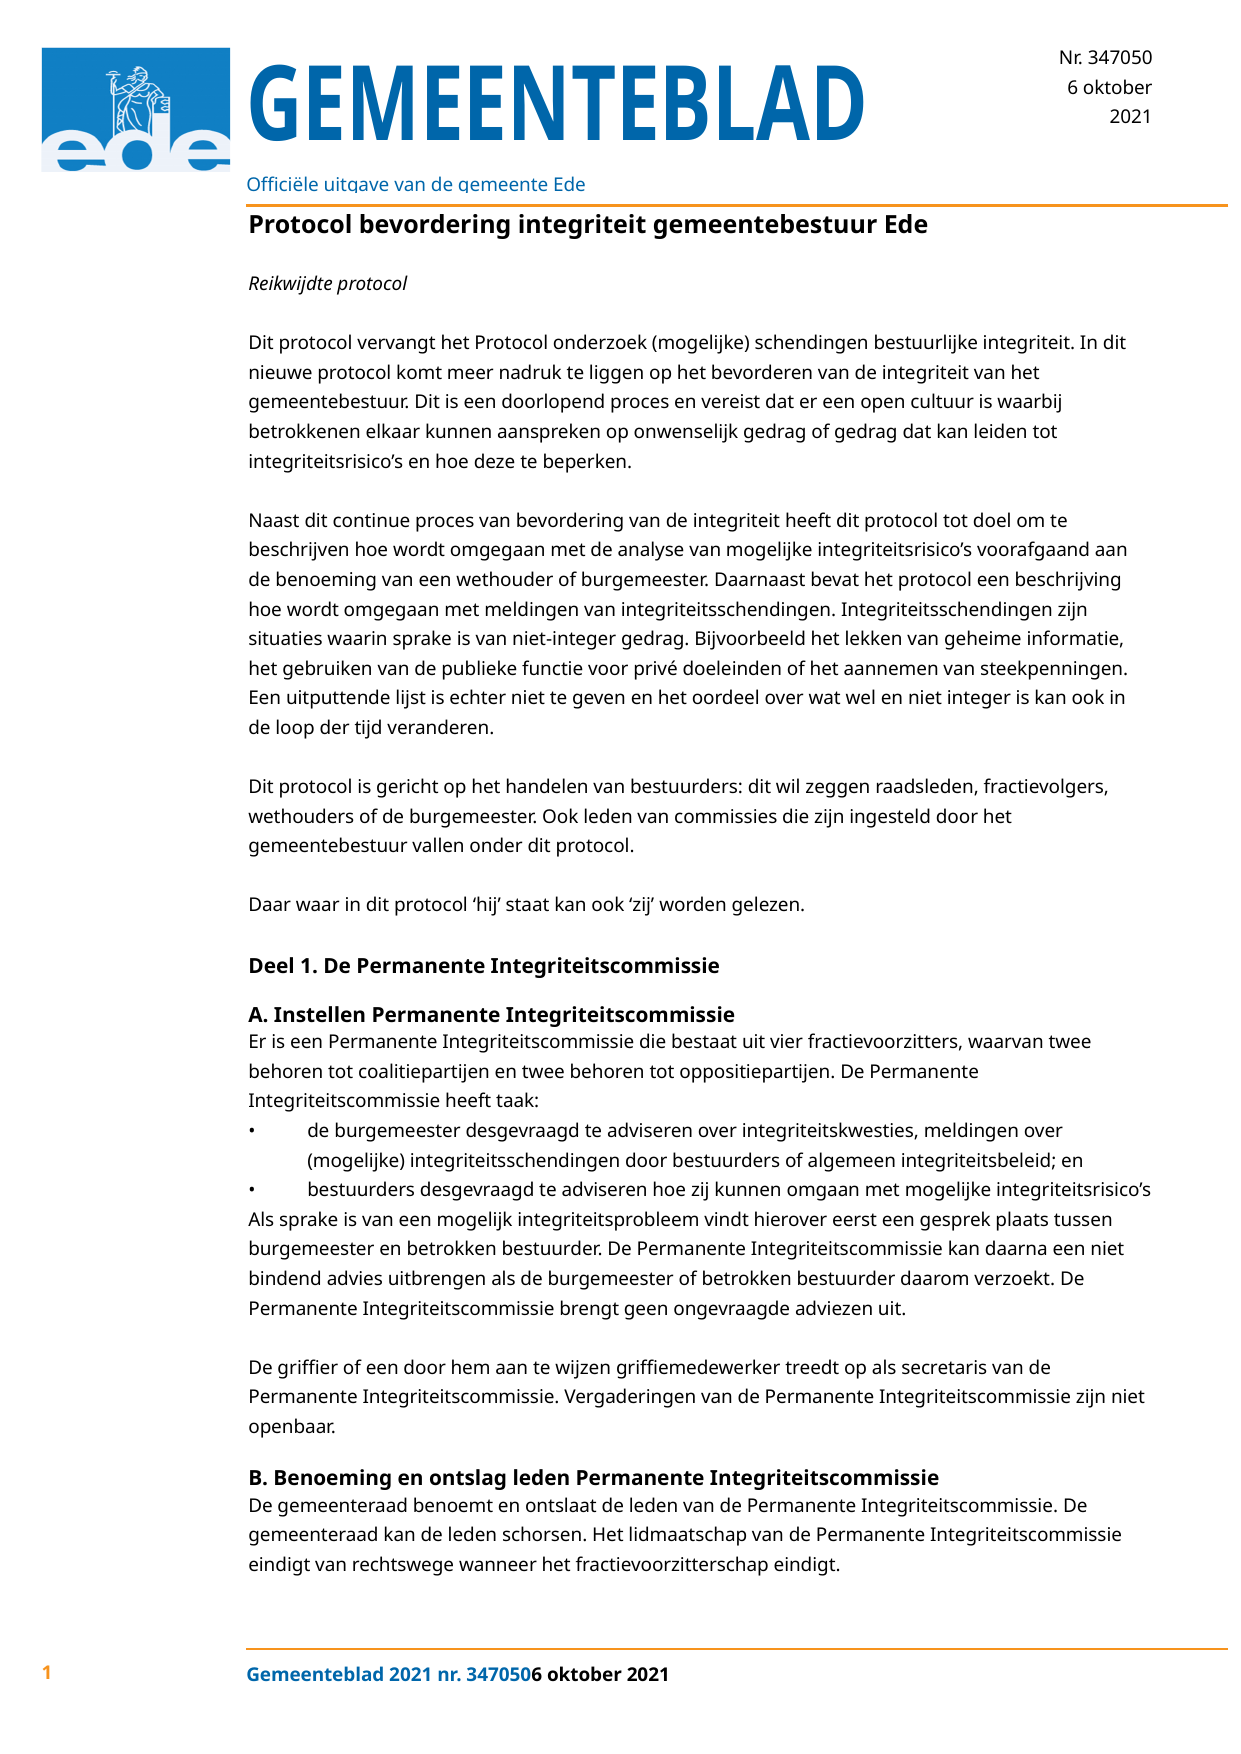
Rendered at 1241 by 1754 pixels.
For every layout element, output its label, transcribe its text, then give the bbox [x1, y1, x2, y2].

text Daar waar in dit protocol ‘hij’ staat kan ook ‘zij’ worden gelezen. [248, 892, 1152, 917]
text B. Benoeming en ontslag leden Permanente Integriteitscommissie [248, 1463, 1152, 1492]
text Reikwijdte protocol [248, 270, 1152, 296]
list bestuurders desgevraagd te adviseren hoe zij kunnen omgaan met mogelijke integriteitsrisico’s [248, 1176, 1152, 1202]
text Deel 1. De Permanente Integriteitscommissie [248, 951, 1152, 979]
text Er is een Permanente Integriteitscommissie die bestaat uit vier fractievoorzitters, waarvan twee behoren tot coalitiepartijen en twee behoren tot oppositiepartijen. De Permanente Integriteitscommissie heeft taak: [248, 1028, 1152, 1113]
text De griffier of een door hem aan te wijzen griffiemedewerker treedt op als secretaris van de Permanente Integriteitscommissie. Vergaderingen van de Permanente Integriteitscommissie zijn niet openbaar. [248, 1354, 1152, 1439]
text Dit protocol is gericht op het handelen van bestuurders: dit wil zeggen raadsleden, fractievolgers, wethouders of de burgemeester. Ook leden van commissies die zijn ingesteld door het gemeentebestuur vallen onder dit protocol. [248, 773, 1152, 858]
text Dit protocol vervangt het Protocol onderzoek (mogelijke) schendingen bestuurlijke integriteit. In dit nieuwe protocol komt meer nadruk te liggen op het bevorderen van de integriteit van het gemeentebestuur. Dit is een doorlopend proces en vereist dat er een open cultuur is waarbij betrokkenen elkaar kunnen aanspreken op onwenselijk gedrag of gedrag dat kan leiden tot integriteitsrisico’s en hoe deze te beperken. [248, 329, 1152, 473]
text Protocol bevordering integriteit gemeentebestuur Ede [248, 207, 1152, 241]
list de burgemeester desgevraagd te adviseren over integriteitskwesties, meldingen over (mogelijke) integriteitsschendingen door bestuurders of algemeen integriteitsbeleid; en [248, 1117, 1152, 1172]
text A. Instellen Permanente Integriteitscommissie [248, 1000, 1152, 1028]
text De gemeenteraad benoemt en ontslaat de leden van de Permanente Integriteitscommissie. De gemeenteraad kan de leden schorsen. Het lidmaatschap van de Permanente Integriteitscommissie eindigt van rechtswege wanneer het fractievoorzitterschap eindigt. [248, 1492, 1152, 1577]
text Als sprake is van een mogelijk integriteitsprobleem vindt hierover eerst een gesprek plaats tussen burgemeester en betrokken bestuurder. De Permanente Integriteitscommissie kan daarna een niet bindend advies uitbrengen als de burgemeester of betrokken bestuurder daarom verzoekt. De Permanente Integriteitscommissie brengt geen ongevraagde adviezen uit. [248, 1206, 1152, 1320]
picture [41, 47, 231, 172]
text Naast dit continue proces van bevordering van de integriteit heeft dit protocol tot doel om te beschrijven hoe wordt omgegaan met de analyse van mogelijke integriteitsrisico’s voorafgaand aan de benoeming van een wethouder of burgemeester. Daarnaast bevat het protocol een beschrijving hoe wordt omgegaan met meldingen van integriteitsschendingen. Integriteitsschendingen zijn situaties waarin sprake is van niet-integer gedrag. Bijvoorbeeld het lekken van geheime informatie, het gebruiken van de publieke functie voor privé doeleinden of het aannemen van steekpenningen. Een uitputtende lijst is echter niet te geven en het oordeel over wat wel en niet integer is kan ook in de loop der tijd veranderen. [248, 507, 1152, 740]
